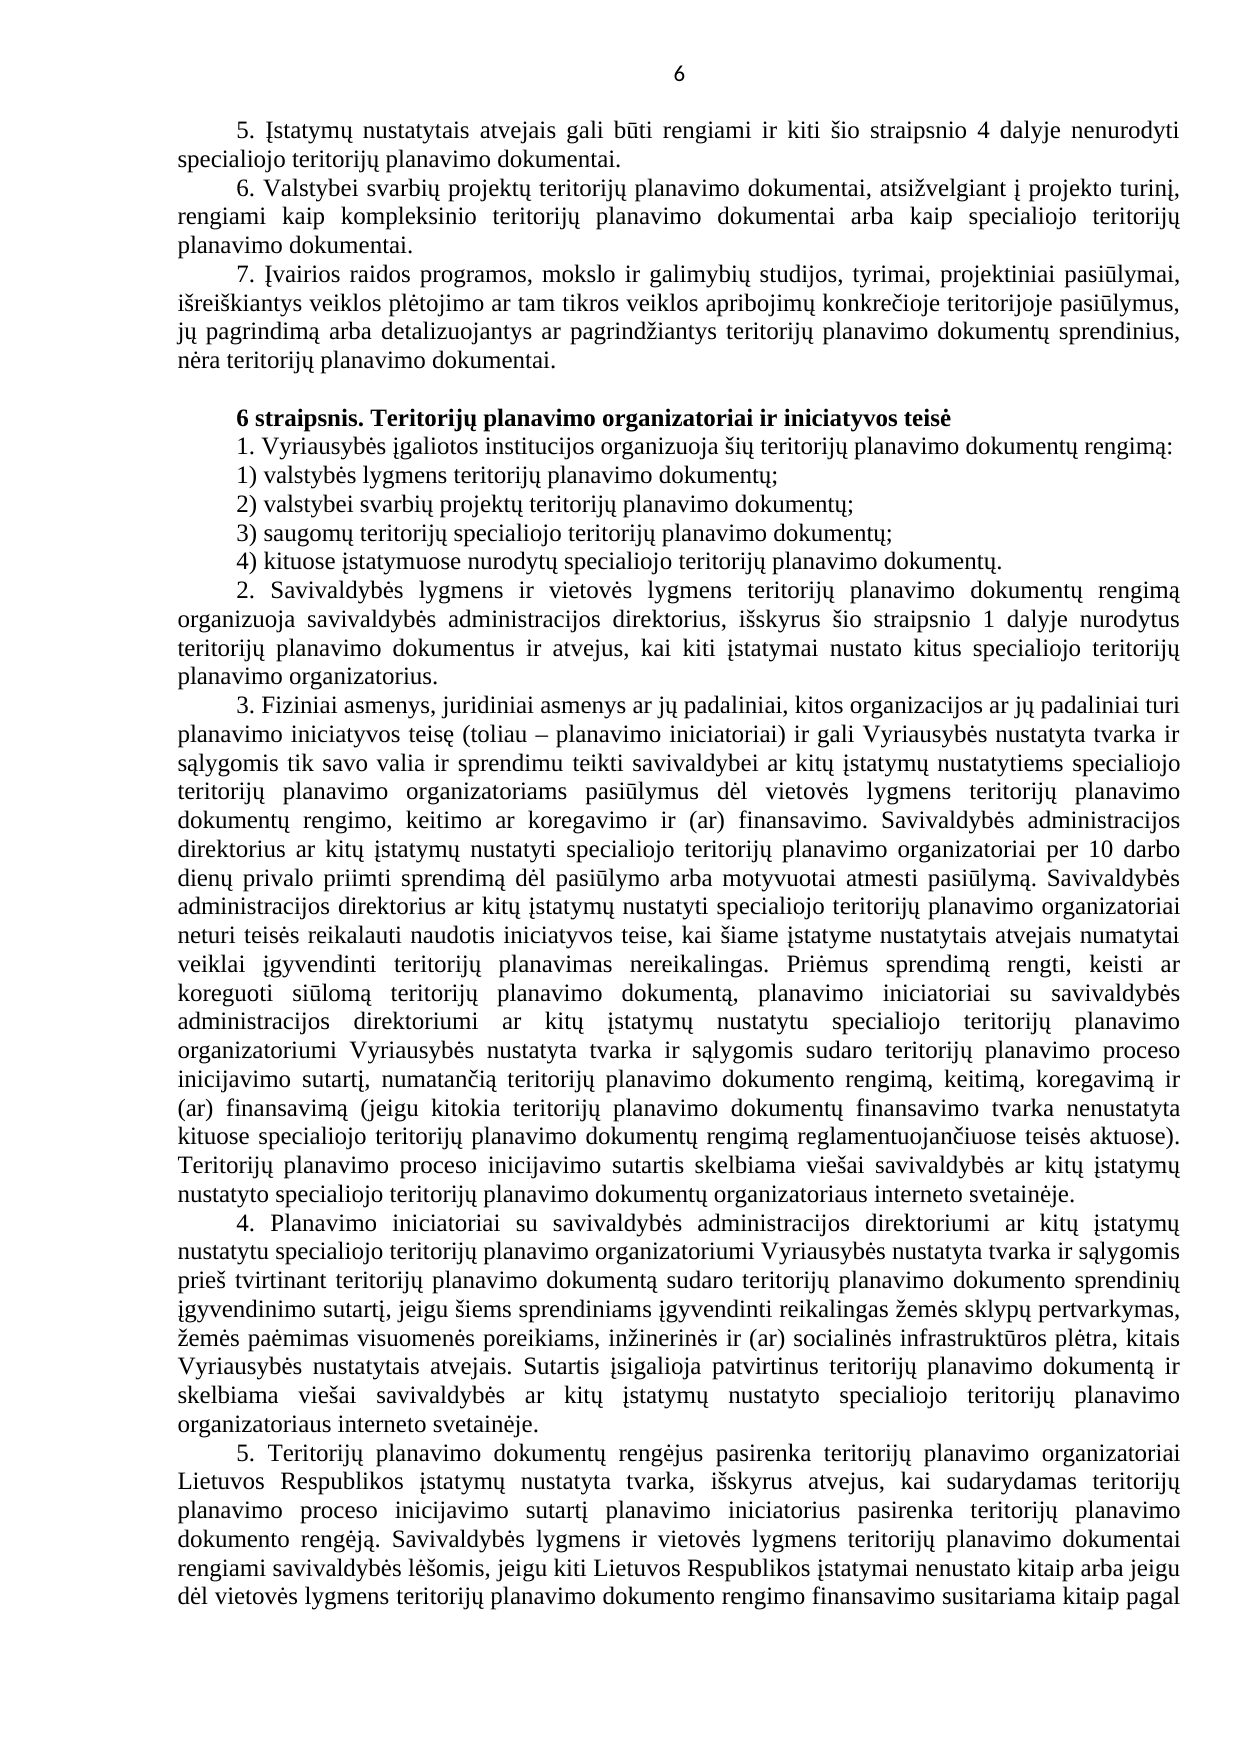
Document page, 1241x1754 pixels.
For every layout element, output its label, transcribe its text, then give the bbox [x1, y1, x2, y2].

text 3. Fiziniai asmenys, juridiniai asmenys ar jų padaliniai, kitos organizacijos ar jų padaliniai turi planavimo iniciatyvos teisę (toliau – planavimo iniciatoriai) ir gali Vyriausybės nustatyta tvarka ir sąlygomis tik savo valia ir sprendimu teikti savivaldybei ar kitų įstatymų nustatytiems specialiojo teritorijų planavimo organizatoriams pasiūlymus dėl vietovės lygmens teritorijų planavimo dokumentų rengimo, keitimo ar koregavimo ir (ar) finansavimo. Savivaldybės administracijos direktorius ar kitų įstatymų nustatyti specialiojo teritorijų planavimo organizatoriai per 10 darbo dienų privalo priimti sprendimą dėl pasiūlymo arba motyvuotai atmesti pasiūlymą. Savivaldybės administracijos direktorius ar kitų įstatymų nustatyti specialiojo teritorijų planavimo organizatoriai neturi teisės reikalauti naudotis iniciatyvos teise, kai šiame įstatyme nustatytais atvejais numatytai veiklai įgyvendinti teritorijų planavimas nereikalingas. Priėmus sprendimą rengti, keisti ar koreguoti siūlomą teritorijų planavimo dokumentą, planavimo iniciatoriai su savivaldybės administracijos direktoriumi ar kitų įstatymų nustatytu specialiojo teritorijų planavimo organizatoriumi Vyriausybės nustatyta tvarka ir sąlygomis sudaro teritorijų planavimo proceso inicijavimo sutartį, numatančią teritorijų planavimo dokumento rengimą, keitimą, koregavimą ir (ar) finansavimą (jeigu kitokia teritorijų planavimo dokumentų finansavimo tvarka nenustatyta kituose specialiojo teritorijų planavimo dokumentų rengimą reglamentuojančiuose teisės aktuose). Teritorijų planavimo proceso inicijavimo sutartis skelbiama viešai savivaldybės ar kitų įstatymų nustatyto specialiojo teritorijų planavimo dokumentų organizatoriaus interneto svetainėje. [177, 690, 1181, 1208]
text 2) valstybei svarbių projektų teritorijų planavimo dokumentų; [177, 489, 1181, 518]
text 6 straipsnis. Teritorijų planavimo organizatoriai ir iniciatyvos teisė [177, 403, 1181, 431]
text 4. Planavimo iniciatoriai su savivaldybės administracijos direktoriumi ar kitų įstatymų nustatytu specialiojo teritorijų planavimo organizatoriumi Vyriausybės nustatyta tvarka ir sąlygomis prieš tvirtinant teritorijų planavimo dokumentą sudaro teritorijų planavimo dokumento sprendinių įgyvendinimo sutartį, jeigu šiems sprendiniams įgyvendinti reikalingas žemės sklypų pertvarkymas, žemės paėmimas visuomenės poreikiams, inžinerinės ir (ar) socialinės infrastruktūros plėtra, kitais Vyriausybės nustatytais atvejais. Sutartis įsigalioja patvirtinus teritorijų planavimo dokumentą ir skelbiama viešai savivaldybės ar kitų įstatymų nustatyto specialiojo teritorijų planavimo organizatoriaus interneto svetainėje. [177, 1208, 1181, 1438]
text 1. Vyriausybės įgaliotos institucijos organizuoja šių teritorijų planavimo dokumentų rengimą: [177, 431, 1181, 460]
text 5. Įstatymų nustatytais atvejais gali būti rengiami ir kiti šio straipsnio 4 dalyje nenurodyti specialiojo teritorijų planavimo dokumentai. [177, 115, 1181, 173]
text 7. Įvairios raidos programos, mokslo ir galimybių studijos, tyrimai, projektiniai pasiūlymai, išreiškiantys veiklos plėtojimo ar tam tikros veiklos apribojimų konkrečioje teritorijoje pasiūlymus, jų pagrindimą arba detalizuojantys ar pagrindžiantys teritorijų planavimo dokumentų sprendinius, nėra teritorijų planavimo dokumentai. [177, 259, 1181, 374]
text 3) saugomų teritorijų specialiojo teritorijų planavimo dokumentų; [177, 518, 1181, 546]
text 1) valstybės lygmens teritorijų planavimo dokumentų; [177, 460, 1181, 489]
text 6. Valstybei svarbių projektų teritorijų planavimo dokumentai, atsižvelgiant į projekto turinį, rengiami kaip kompleksinio teritorijų planavimo dokumentai arba kaip specialiojo teritorijų planavimo dokumentai. [177, 173, 1181, 259]
text 5. Teritorijų planavimo dokumentų rengėjus pasirenka teritorijų planavimo organizatoriai Lietuvos Respublikos įstatymų nustatyta tvarka, išskyrus atvejus, kai sudarydamas teritorijų planavimo proceso inicijavimo sutartį planavimo iniciatorius pasirenka teritorijų planavimo dokumento rengėją. Savivaldybės lygmens ir vietovės lygmens teritorijų planavimo dokumentai rengiami savivaldybės lėšomis, jeigu kiti Lietuvos Respublikos įstatymai nenustato kitaip arba jeigu dėl vietovės lygmens teritorijų planavimo dokumento rengimo finansavimo susitariama kitaip pagal [177, 1438, 1181, 1610]
text 4) kituose įstatymuose nurodytų specialiojo teritorijų planavimo dokumentų. [177, 546, 1181, 575]
text 2. Savivaldybės lygmens ir vietovės lygmens teritorijų planavimo dokumentų rengimą organizuoja savivaldybės administracijos direktorius, išskyrus šio straipsnio 1 dalyje nurodytus teritorijų planavimo dokumentus ir atvejus, kai kiti įstatymai nustato kitus specialiojo teritorijų planavimo organizatorius. [177, 575, 1181, 690]
